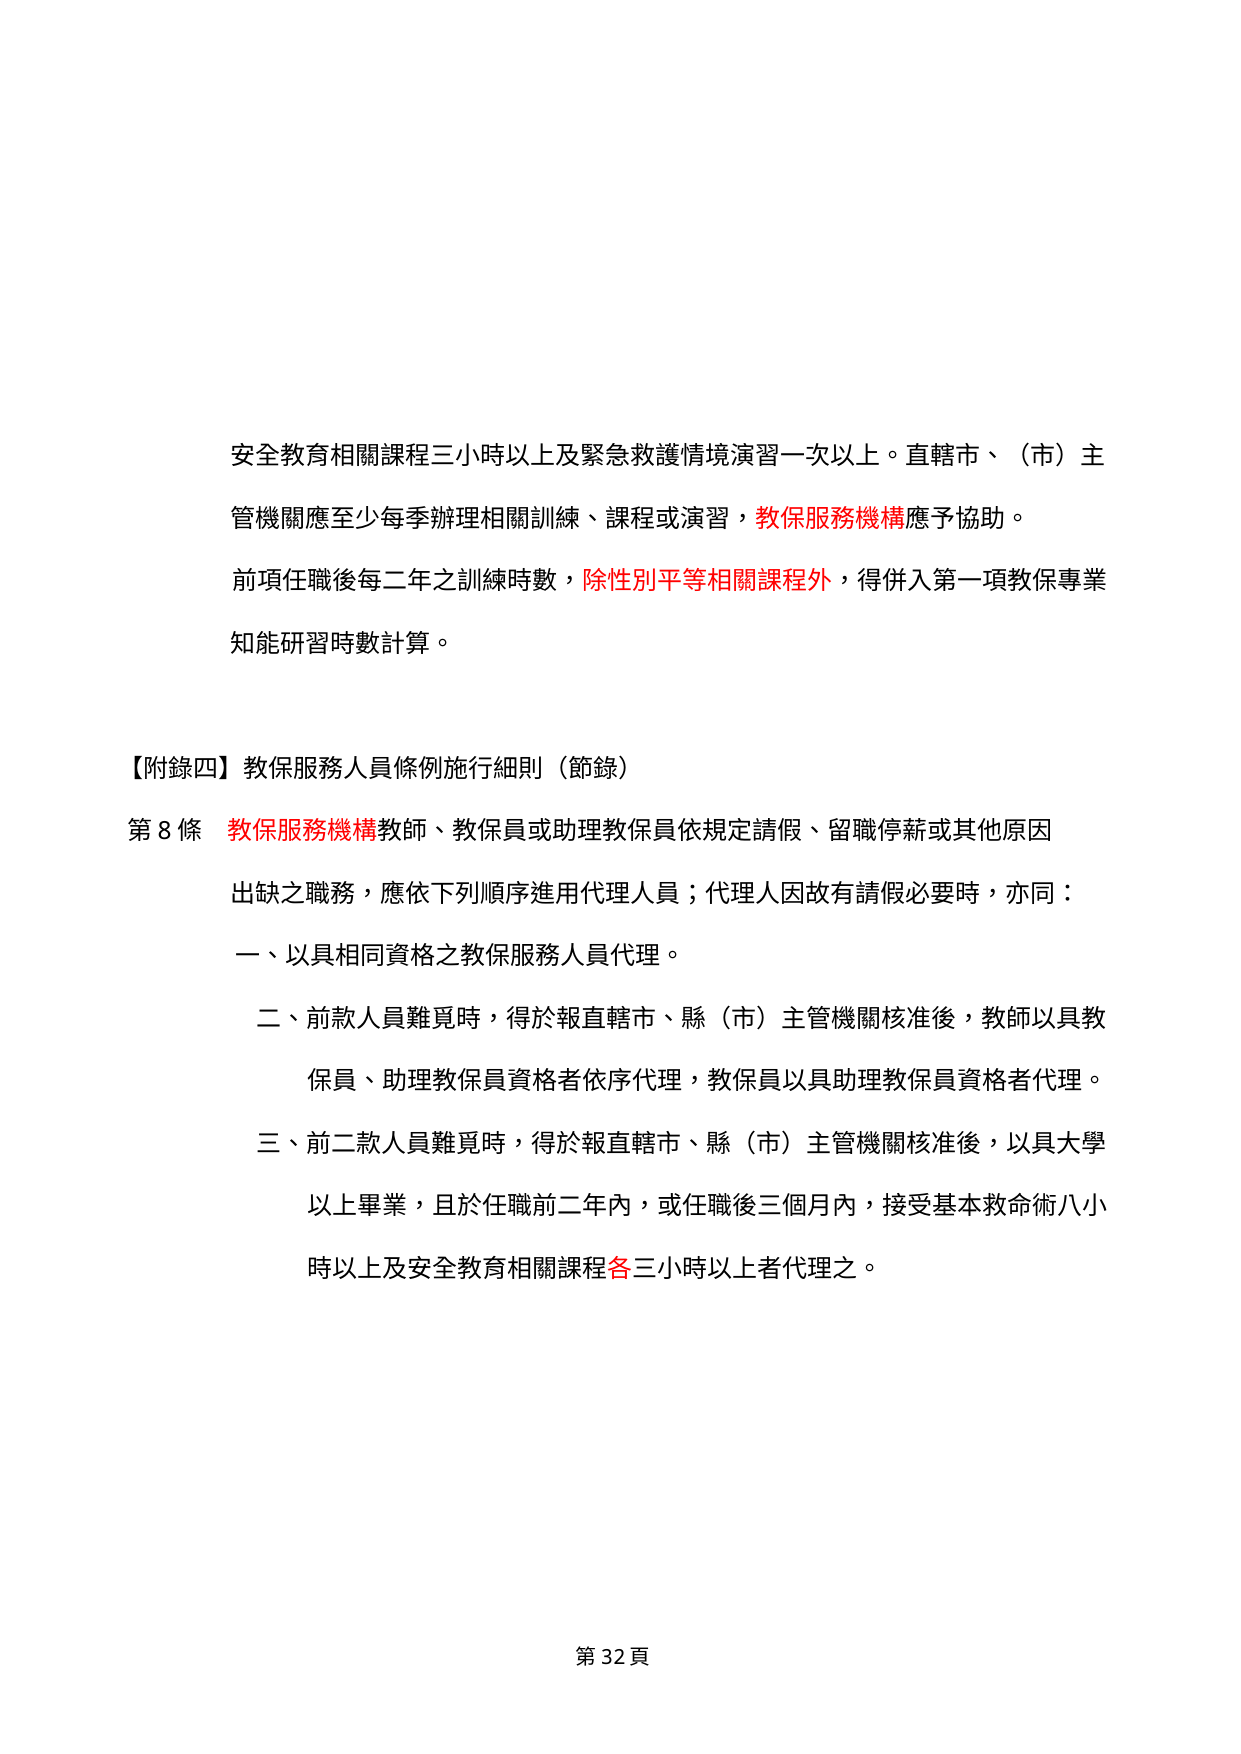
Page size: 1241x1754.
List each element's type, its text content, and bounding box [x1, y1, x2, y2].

text 二、前款人員難覓時，得於報直轄市、縣（市）主管機關核准後，教師以具教保員、助理教保員資格者依序代理，教保員以具助理教保員資格者代理。 [256, 975, 1107, 1100]
text 前項任職後每二年之訓練時數，除性別平等相關課程外，得併入第一項教保專業知能研習時數計算。 [231, 537, 1107, 662]
text 【附錄四】教保服務人員條例施行細則（節錄） [118, 725, 1107, 787]
text 第8條 教保服務機構教師、教保員或助理教保員依規定請假、留職停薪或其他原因出缺之職務，應依下列順序進用代理人員；代理人因故有請假必要時，亦同： [127, 787, 1066, 912]
text 教保服務機構新進用之教保服務人員，應於任職前二年內，或任職後三個月內接受基本救命術訓練八小時以上；任職後每二年應接受基本救命術訓練八小時以上、安全教育相關課程三小時以上及緊急救護情境演習一次以上。直轄市、（市）主管機關應至少每季辦理相關訓練、課程或演習，教保服務機構應予協助。 [231, 412, 1108, 537]
text 一、以具相同資格之教保服務人員代理。 [235, 912, 1107, 975]
text 三、前二款人員難覓時，得於報直轄市、縣（市）主管機關核准後，以具大學以上畢業，且於任職前二年內，或任職後三個月內，接受基本救命術八小時以上及安全教育相關課程各三小時以上者代理之。 [256, 1100, 1107, 1287]
